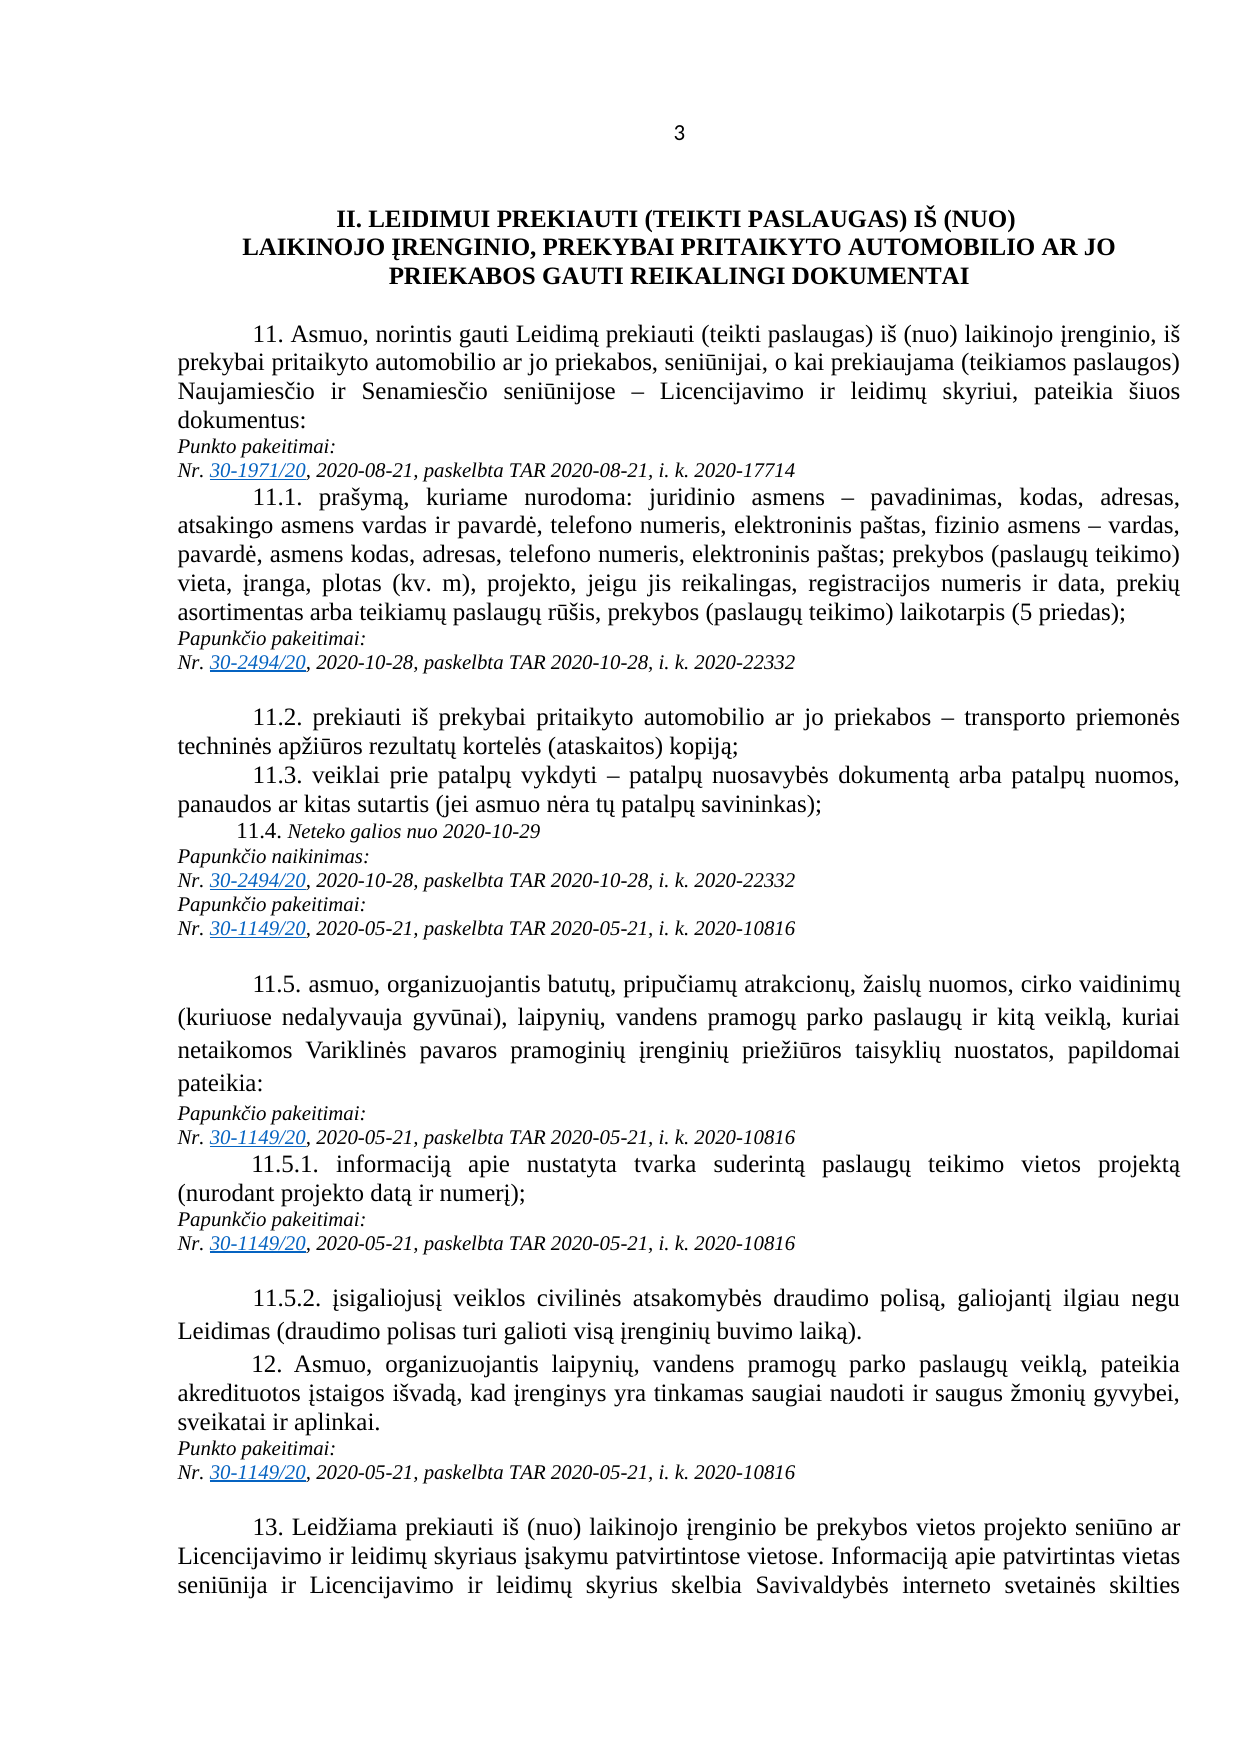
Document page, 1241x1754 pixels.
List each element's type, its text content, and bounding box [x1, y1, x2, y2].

text Nr. 30-1149/20, 2020-05-21, paskelbta TAR 2020-05-21, i. k. 2020-10816 [177, 916, 1181, 940]
text Nr. 30-1149/20, 2020-05-21, paskelbta TAR 2020-05-21, i. k. 2020-10816 [177, 1460, 1181, 1484]
text 11. Asmuo, norintis gauti Leidimą prekiauti (teikti paslaugas) iš (nuo) laikinojo įrenginio, iš prekybai pritaikyto automobilio ar jo priekabos, seniūnijai, o kai prekiaujama (teikiamos paslaugos) Naujamiesčio ir Senamiesčio seniūnijose – Licencijavimo ir leidimų skyriui, pateikia šiuos dokumentus: [177, 319, 1181, 434]
text 11.5.2. įsigaliojusį veiklos civilinės atsakomybės draudimo polisą, galiojantį ilgiau negu Leidimas (draudimo polisas turi galioti visą įrenginių buvimo laiką). [177, 1283, 1181, 1345]
text 11.5.1. informaciją apie nustatyta tvarka suderintą paslaugų teikimo vietos projektą (nurodant projekto datą ir numerį); [177, 1149, 1181, 1206]
text Nr. 30-1971/20, 2020-08-21, paskelbta TAR 2020-08-21, i. k. 2020-17714 [177, 458, 1181, 482]
text Papunkčio naikinimas: [177, 844, 1181, 868]
text Punkto pakeitimai: [177, 434, 1181, 458]
text Punkto pakeitimai: [177, 1436, 1181, 1460]
text Nr. 30-1149/20, 2020-05-21, paskelbta TAR 2020-05-21, i. k. 2020-10816 [177, 1125, 1181, 1149]
text Nr. 30-1149/20, 2020-05-21, paskelbta TAR 2020-05-21, i. k. 2020-10816 [177, 1231, 1181, 1254]
text 11.3. veiklai prie patalpų vykdyti – patalpų nuosavybės dokumentą arba patalpų nuomos, panaudos ar kitas sutartis (jei asmuo nėra tų patalpų savininkas); [177, 760, 1181, 817]
text 13. Leidžiama prekiauti iš (nuo) laikinojo įrenginio be prekybos vietos projekto seniūno ar Licencijavimo ir leidimų skyriaus įsakymu patvirtintose vietose. Informaciją apie patvirtintas vietas seniūnija ir Licencijavimo ir leidimų skyrius skelbia Savivaldybės interneto svetainės skilties [177, 1512, 1181, 1599]
text Papunkčio pakeitimai: [177, 626, 1181, 649]
text 11.4. Neteko galios nuo 2020-10-29 [177, 817, 1181, 844]
text 11.2. prekiauti iš prekybai pritaikyto automobilio ar jo priekabos – transporto priemonės techninės apžiūros rezultatų kortelės (ataskaitos) kopiją; [177, 702, 1181, 760]
text LAIKINOJO ĮRENGINIO, PREKYBAI PRITAIKYTO AUTOMOBILIO AR JO PRIEKABOS GAUTI REIKALINGI DOKUMENTAI [177, 232, 1181, 290]
text 11.1. prašymą, kuriame nurodoma: juridinio asmens – pavadinimas, kodas, adresas, atsakingo asmens vardas ir pavardė, telefono numeris, elektroninis paštas, fizinio asmens – vardas, pavardė, asmens kodas, adresas, telefono numeris, elektroninis paštas; prekybos (paslaugų teikimo) vieta, įranga, plotas (kv. m), projekto, jeigu jis reikalingas, registracijos numeris ir data, prekių asortimentas arba teikiamų paslaugų rūšis, prekybos (paslaugų teikimo) laikotarpis (5 priedas); [177, 482, 1181, 626]
text 12. Asmuo, organizuojantis laipynių, vandens pramogų parko paslaugų veiklą, pateikia akredituotos įstaigos išvadą, kad įrenginys yra tinkamas saugiai naudoti ir saugus žmonių gyvybei, sveikatai ir aplinkai. [177, 1349, 1181, 1436]
text Nr. 30-2494/20, 2020-10-28, paskelbta TAR 2020-10-28, i. k. 2020-22332 [177, 649, 1181, 674]
text Papunkčio pakeitimai: [177, 892, 1181, 916]
text Papunkčio pakeitimai: [177, 1101, 1181, 1125]
text Papunkčio pakeitimai: [177, 1206, 1181, 1231]
text 11.5. asmuo, organizuojantis batutų, pripučiamų atrakcionų, žaislų nuomos, cirko vaidinimų (kuriuose nedalyvauja gyvūnai), laipynių, vandens pramogų parko paslaugų ir kitą veiklą, kuriai netaikomos Variklinės pavaros pramoginių įrenginių priežiūros taisyklių nuostatos, papildomai pateikia: [177, 969, 1181, 1097]
text II. LEIDIMUI PREKIAUTI (TEIKTI PASLAUGAS) IŠ (NUO) [177, 204, 1181, 232]
text Nr. 30-2494/20, 2020-10-28, paskelbta TAR 2020-10-28, i. k. 2020-22332 [177, 868, 1181, 892]
